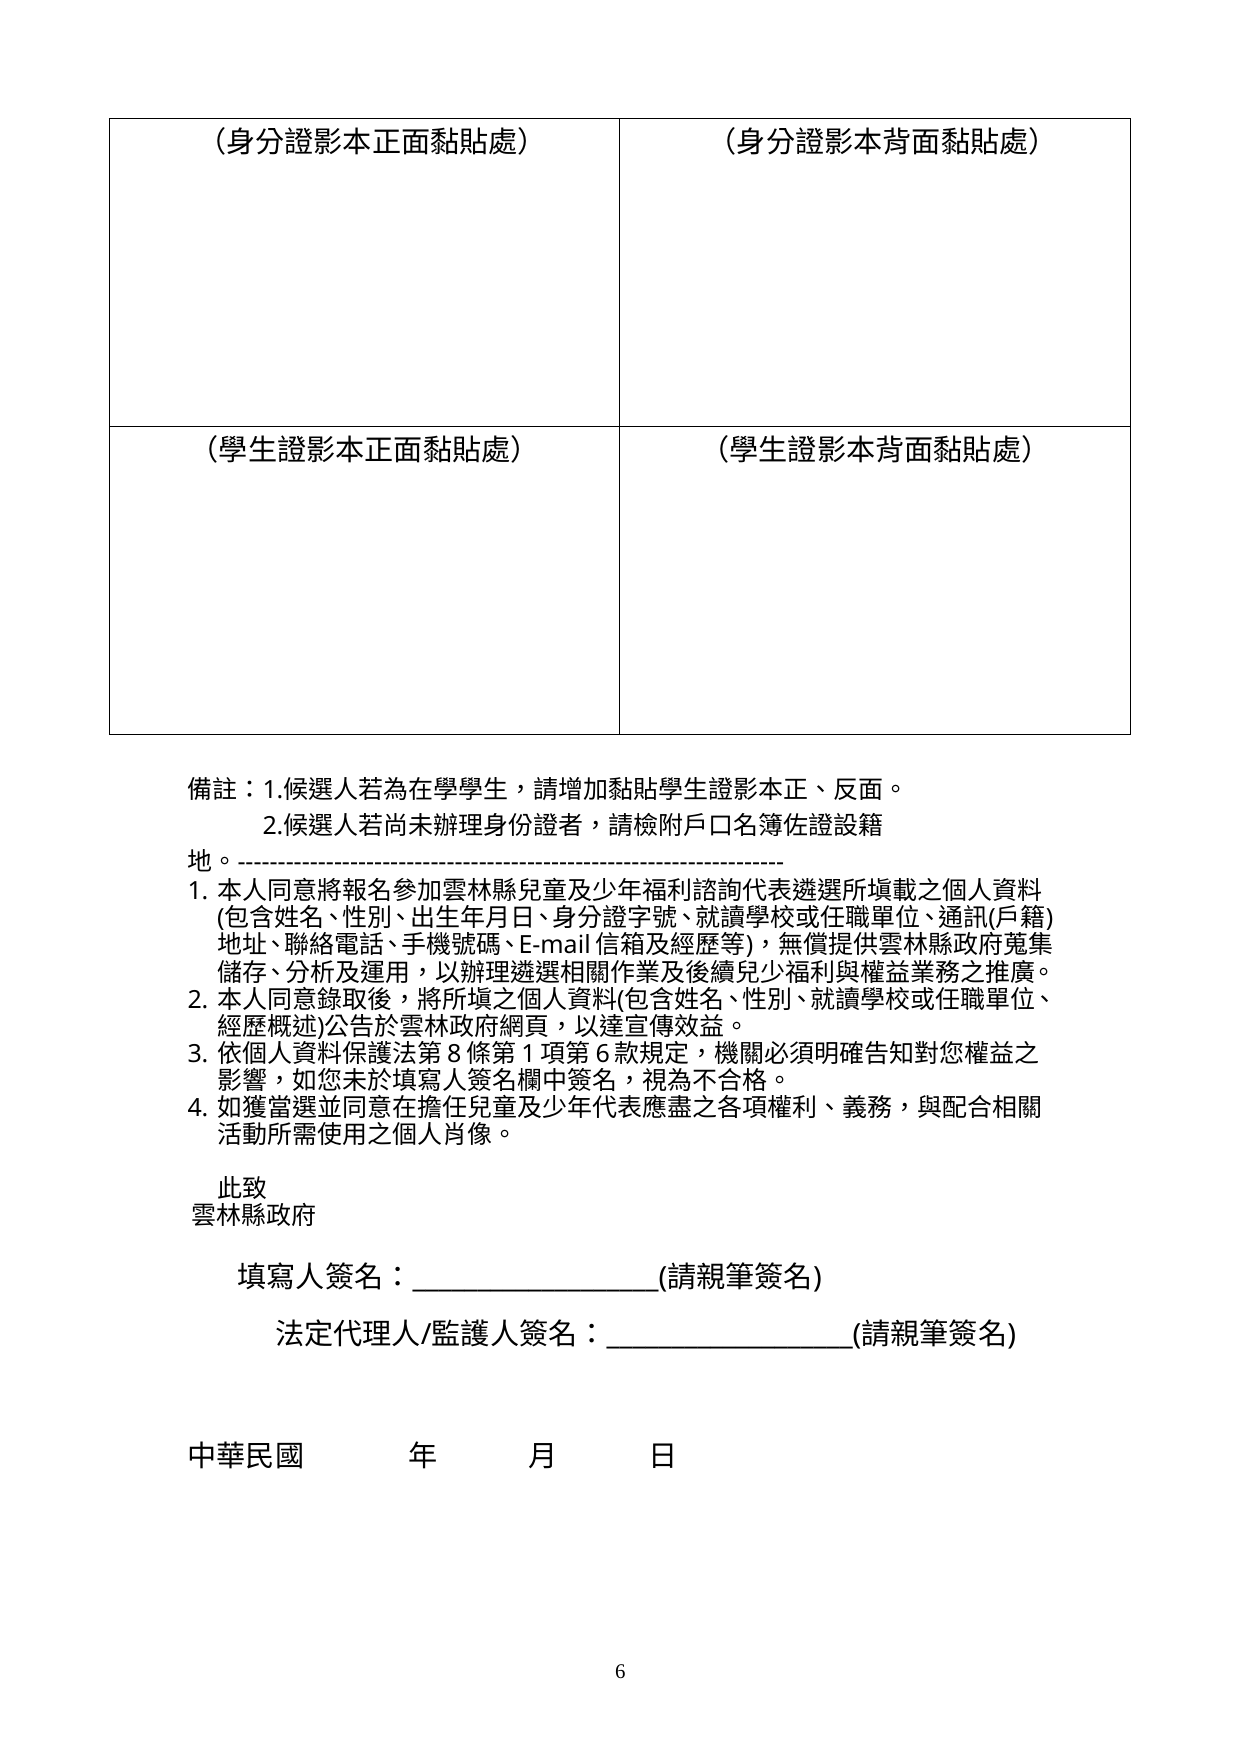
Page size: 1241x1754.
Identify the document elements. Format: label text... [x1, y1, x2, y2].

list 依個人資料保護法第8條第1項第6款規定，機關必須明確告知對您權益之影響，如您未於填寫人簽名欄中簽名，視為不合格。 [187, 1041, 1053, 1095]
table_header （身分證影本正面黏貼處） [110, 119, 619, 426]
text 2.候選人若尚未辦理身份證者，請檢附戶口名簿佐證設籍地。-------------------------------------------------------------------- [187, 806, 1053, 878]
list 本人同意錄取後，將所塡之個人資料(包含姓名、性別、就讀學校或任職單位、經歷概述)公告於雲林政府網頁，以達宣傳效益。 [187, 986, 1053, 1041]
list 本人同意將報名參加雲林縣兒童及少年福利諮詢代表遴選所塡載之個人資料(包含姓名、性別、出生年月日、身分證字號、就讀學校或任職單位、通訊(戶籍)地址、聯絡電話、手機號碼、E-mail信箱及經歷等)，無償提供雲林縣政府蒐集、儲存、分析及運用，以辦理遴選相關作業及後續兒少福利與權益業務之推廣。 [187, 878, 1053, 986]
table_header （身分證影本背面黏貼處） [620, 119, 1130, 426]
list 如獲當選並同意在擔任兒童及少年代表應盡之各項權利、義務，與配合相關活動所需使用之個人肖像。 [187, 1095, 1053, 1149]
text 中華民國 年 月 日 [187, 1432, 1053, 1474]
text 備註：1.候選人若為在學學生，請增加黏貼學生證影本正、反面。 [187, 769, 1053, 806]
table_cell （學生證影本背面黏貼處） [620, 427, 1130, 734]
text 法定代理人/監護人簽名：___________________(請親筆簽名) [187, 1310, 1053, 1353]
text 填寫人簽名：___________________(請親筆簽名) [192, 1257, 1053, 1295]
table_cell （學生證影本正面黏貼處） [110, 427, 619, 734]
text 此致 [217, 1176, 1053, 1203]
text 雲林縣政府 [192, 1203, 1053, 1230]
